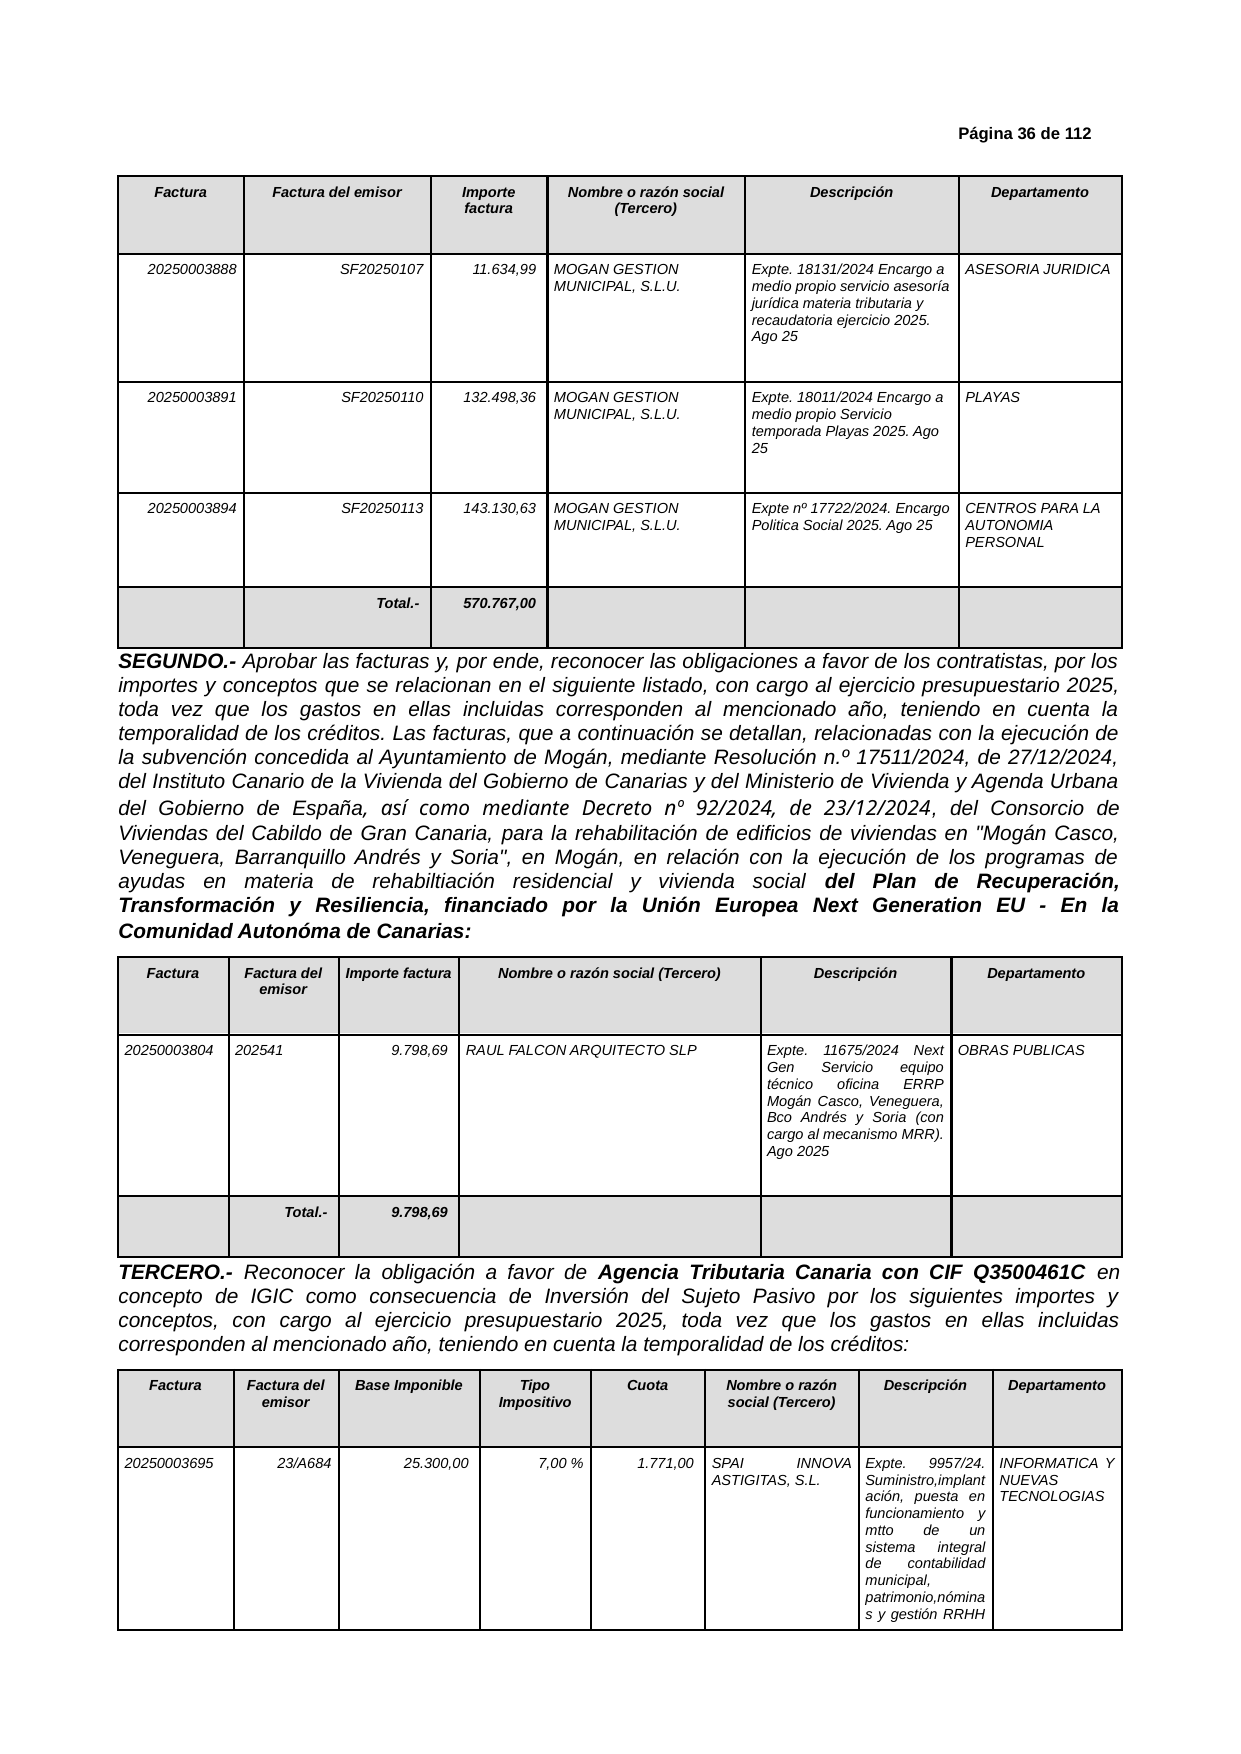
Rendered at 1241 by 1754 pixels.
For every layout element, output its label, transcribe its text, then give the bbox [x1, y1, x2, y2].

table_cell 1.771,00 [592, 1448, 704, 1628]
table_header Nombre o razón social (Tercero) [460, 958, 760, 1033]
table_cell [746, 588, 958, 647]
table_cell 132.498,36 [432, 383, 546, 492]
table_cell Expte. 9957/24. Suministro,implantación, puesta en funcionamiento y mtto de un sistema integral de contabilidad municipal, patrimonio,nóminas y gestión RRHH [860, 1448, 992, 1628]
table_cell 20250003894 [119, 494, 243, 586]
table_header Descripción [746, 177, 958, 253]
table_cell MOGAN GESTION MUNICIPAL, S.L.U. [549, 494, 744, 586]
table_header Factura [119, 958, 228, 1033]
table_header Factura del emisor [235, 1371, 338, 1446]
table_header Base Imponible [340, 1371, 479, 1446]
table_cell MOGAN GESTION MUNICIPAL, S.L.U. [549, 255, 744, 381]
table_cell MOGAN GESTION MUNICIPAL, S.L.U. [549, 383, 744, 492]
table_cell SPAI INNOVA ASTIGITAS, S.L. [706, 1448, 858, 1628]
table_header Descripción [762, 958, 950, 1033]
table_header Factura [119, 1371, 233, 1446]
table_cell 143.130,63 [432, 494, 546, 586]
table_cell Total.- [245, 588, 430, 647]
table_header Cuota [592, 1371, 704, 1446]
table_cell Expte. 11675/2024 Next Gen Servicio equipo técnico oficina ERRP Mogán Casco, Veneguera, Bco Andrés y Soria (con cargo al mecanismo MRR). Ago 2025 [762, 1036, 950, 1195]
table_cell 25.300,00 [340, 1448, 479, 1628]
table_cell CENTROS PARA LA AUTONOMIA PERSONAL [960, 494, 1121, 586]
table_cell OBRAS PUBLICAS [953, 1036, 1121, 1195]
table_cell 11.634,99 [432, 255, 546, 381]
table_header Descripción [860, 1371, 992, 1446]
table_header Tipo Impositivo [481, 1371, 590, 1446]
table_cell [953, 1197, 1121, 1256]
table_cell 20250003695 [119, 1448, 233, 1628]
table_header Importe factura [432, 177, 546, 253]
table_cell Expte. 18131/2024 Encargo a medio propio servicio asesoría jurídica materia tributaria y recaudatoria ejercicio 2025. Ago 25 [746, 255, 958, 381]
table_cell PLAYAS [960, 383, 1121, 492]
table_cell [549, 588, 744, 647]
table_cell 7,00 % [481, 1448, 590, 1628]
table_cell [119, 588, 243, 647]
table_header Departamento [994, 1371, 1121, 1446]
table_cell INFORMATICA Y NUEVAS TECNOLOGIAS [994, 1448, 1121, 1628]
table_cell SF20250107 [245, 255, 430, 381]
table_cell 20250003804 [119, 1036, 228, 1195]
table_header Departamento [953, 958, 1121, 1033]
table_header Nombre o razón social (Tercero) [706, 1371, 858, 1446]
table_cell Expte. 18011/2024 Encargo a medio propio Servicio temporada Playas 2025. Ago 25 [746, 383, 958, 492]
table_cell [460, 1197, 760, 1256]
table_header Importe factura [340, 958, 458, 1033]
table_cell 23/A684 [235, 1448, 338, 1628]
table_header Nombre o razón social (Tercero) [549, 177, 744, 253]
text TERCERO.- Reconocer la obligación a favor de Agencia Tributaria Canaria con CIF Q3500461C en concepto de IGIC como consecuencia de Inversión del Sujeto Pasivo por los siguientes importes y conceptos, con cargo al ejercicio presupuestario 2025, toda vez que los gastos en ellas incluidas corresponden al mencionado año, teniendo en cuenta la temporalidad de los créditos: [118, 1258, 1122, 1356]
table_cell SF20250113 [245, 494, 430, 586]
table_cell 202541 [230, 1036, 338, 1195]
text SEGUNDO.- Aprobar las facturas y, por ende, reconocer las obligaciones a favor de los contratistas, por los importes y conceptos que se relacionan en el siguiente listado, con cargo al ejercicio presupuestario 2025, toda vez que los gastos en ellas incluidas corresponden al mencionado año, teniendo en cuenta la temporalidad de los créditos. Las facturas, que a continuación se detallan, relacionadas con la ejecución de la subvención concedida al Ayuntamiento de Mogán, mediante Resolución n.º 17511/2024, de 27/12/2024, del Instituto Canario de la Vivienda del Gobierno de Canarias y del Ministerio de Vivienda y Agenda Urbana del Gobierno de España, así como mediante Decreto nº 92/2024, de 23/12/2024, del Consorcio de Viviendas del Cabildo de Gran Canaria, para la rehabilitación de edificios de viviendas en "Mogán Casco, Veneguera, Barranquillo Andrés y Soria", en Mogán, en relación con la ejecución de los programas de ayudas en materia de rehabiltiación residencial y vivienda social del Plan de Recuperación, Transformación y Resiliencia, financiado por la Unión Europea Next Generation EU - En la Comunidad Autonóma de Canarias: [118, 649, 1122, 943]
table_cell 20250003888 [119, 255, 243, 381]
table_header Factura [119, 177, 243, 253]
table_cell 20250003891 [119, 383, 243, 492]
table_cell 570.767,00 [432, 588, 546, 647]
table_cell RAUL FALCON ARQUITECTO SLP [460, 1036, 760, 1195]
table_cell Total.- [230, 1197, 338, 1256]
table_cell 9.798,69 [340, 1197, 458, 1256]
table_cell ASESORIA JURIDICA [960, 255, 1121, 381]
table_cell 9.798,69 [340, 1036, 458, 1195]
table_header Factura del emisor [245, 177, 430, 253]
table_cell [960, 588, 1121, 647]
table_header Factura del emisor [230, 958, 338, 1033]
table_cell Expte nº 17722/2024. Encargo Politica Social 2025. Ago 25 [746, 494, 958, 586]
table_cell SF20250110 [245, 383, 430, 492]
table_header Departamento [960, 177, 1121, 253]
table_cell [119, 1197, 228, 1256]
table_cell [762, 1197, 950, 1256]
